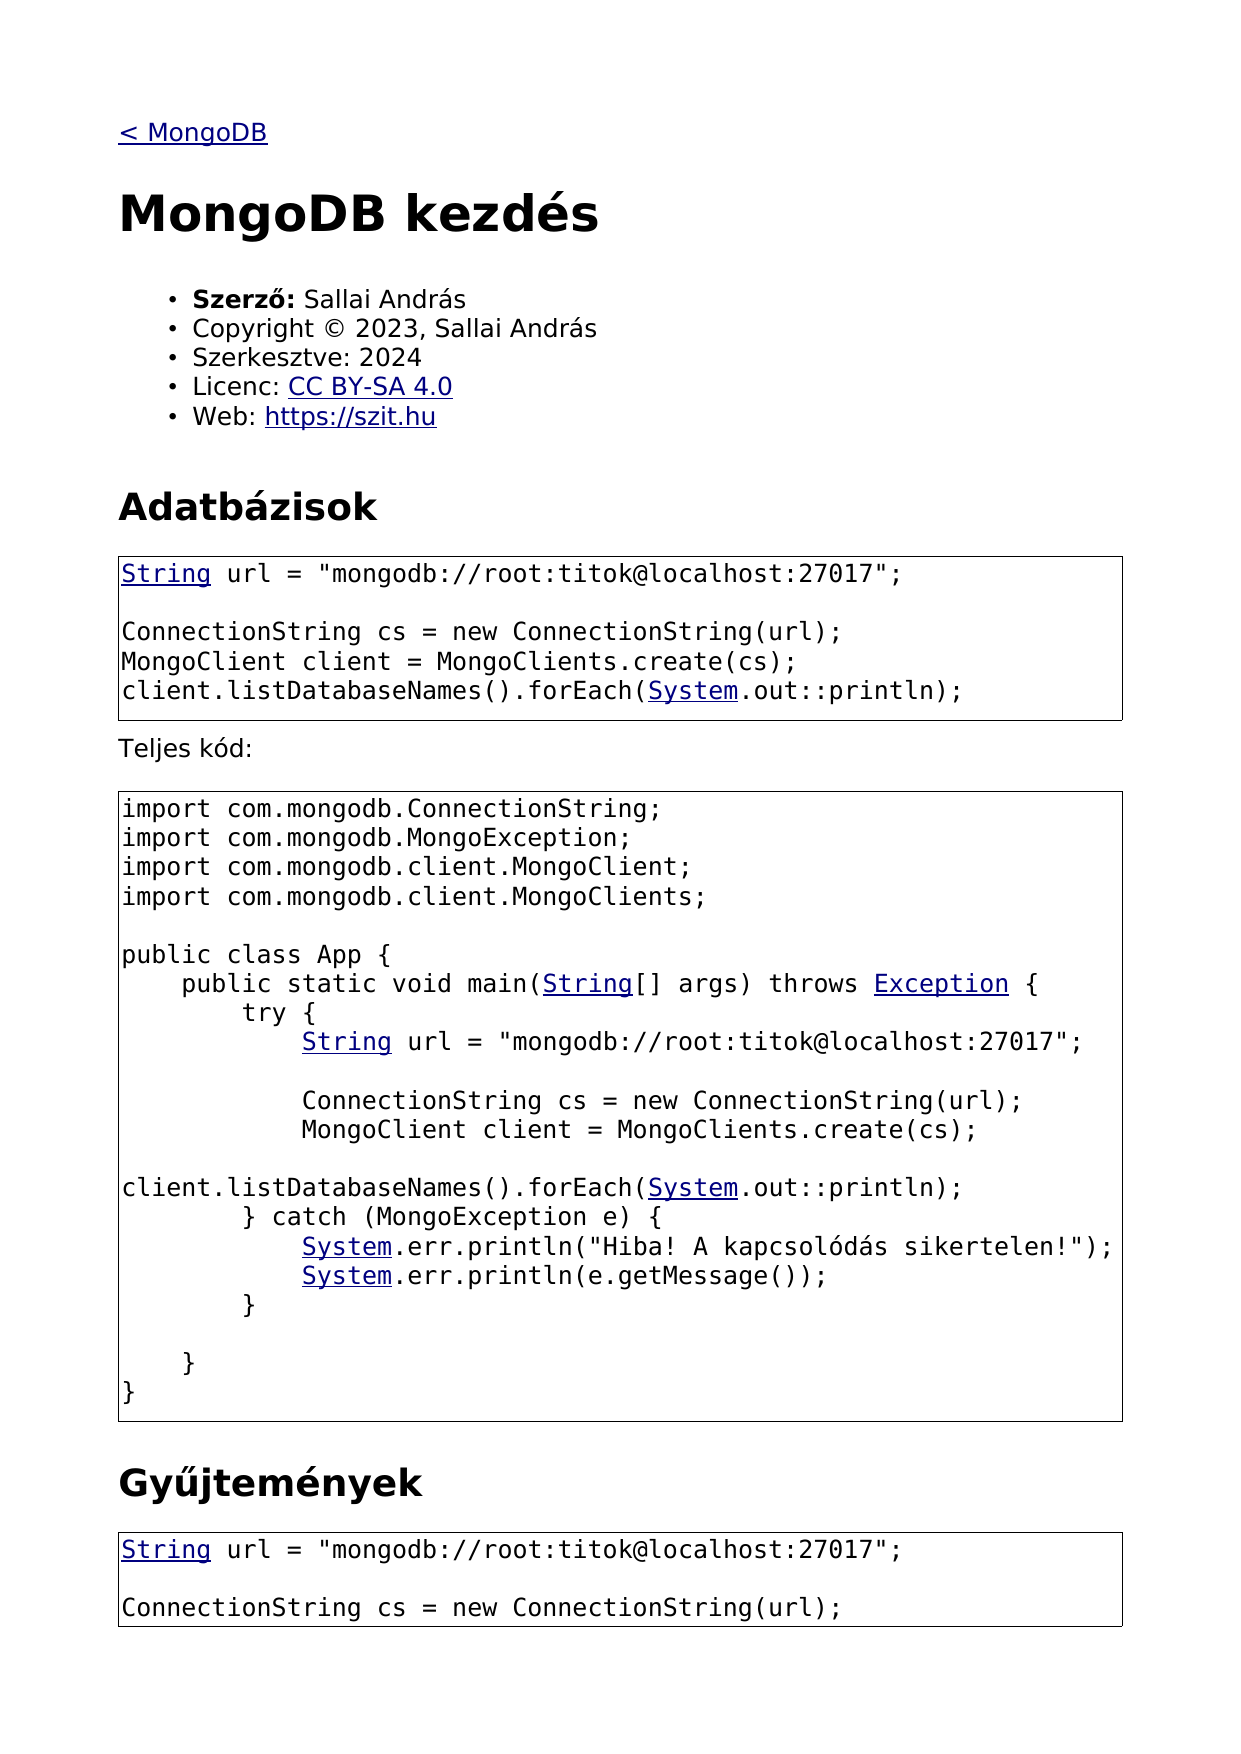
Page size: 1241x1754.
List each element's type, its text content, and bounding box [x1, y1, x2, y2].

subtitle Adatbázisok [118, 485, 1122, 529]
text Teljes kód: [118, 735, 1122, 764]
table_header String url = "mongodb://root:titok@localhost:27017"; ConnectionString cs = new ConnectionString(url); [119, 1533, 1122, 1626]
subtitle MongoDB kezdés [118, 185, 1122, 243]
subtitle Gyűjtemények [118, 1461, 1122, 1505]
list Szerző: Sallai András [177, 285, 1122, 314]
text < MongoDB [118, 118, 1122, 147]
list Szerkesztve: 2024 [177, 343, 1122, 372]
list Licenc: CC BY-SA 4.0 [177, 372, 1122, 402]
list Copyright © 2023, Sallai András [177, 314, 1122, 343]
table_header String url = "mongodb://root:titok@localhost:27017"; ConnectionString cs = new ConnectionString(url); MongoClient client = MongoClients.create(cs); client.listDatabaseNames().forEach(System.out::println); [119, 557, 1122, 720]
list Web: https://szit.hu [177, 402, 1122, 431]
table_header import com.mongodb.ConnectionString; import com.mongodb.MongoException; import com.mongodb.client.MongoClient; import com.mongodb.client.MongoClients; public class App { public static void main(String[] args) throws Exception { try { String url = "mongodb://root:titok@localhost:27017"; ConnectionString cs = new ConnectionString(url); MongoClient client = MongoClients.create(cs); client.listDatabaseNames().forEach(System.out::println); } catch (MongoException e) { System.err.println("Hiba! A kapcsolódás sikertelen!"); System.err.println(e.getMessage()); } } } [119, 792, 1122, 1421]
